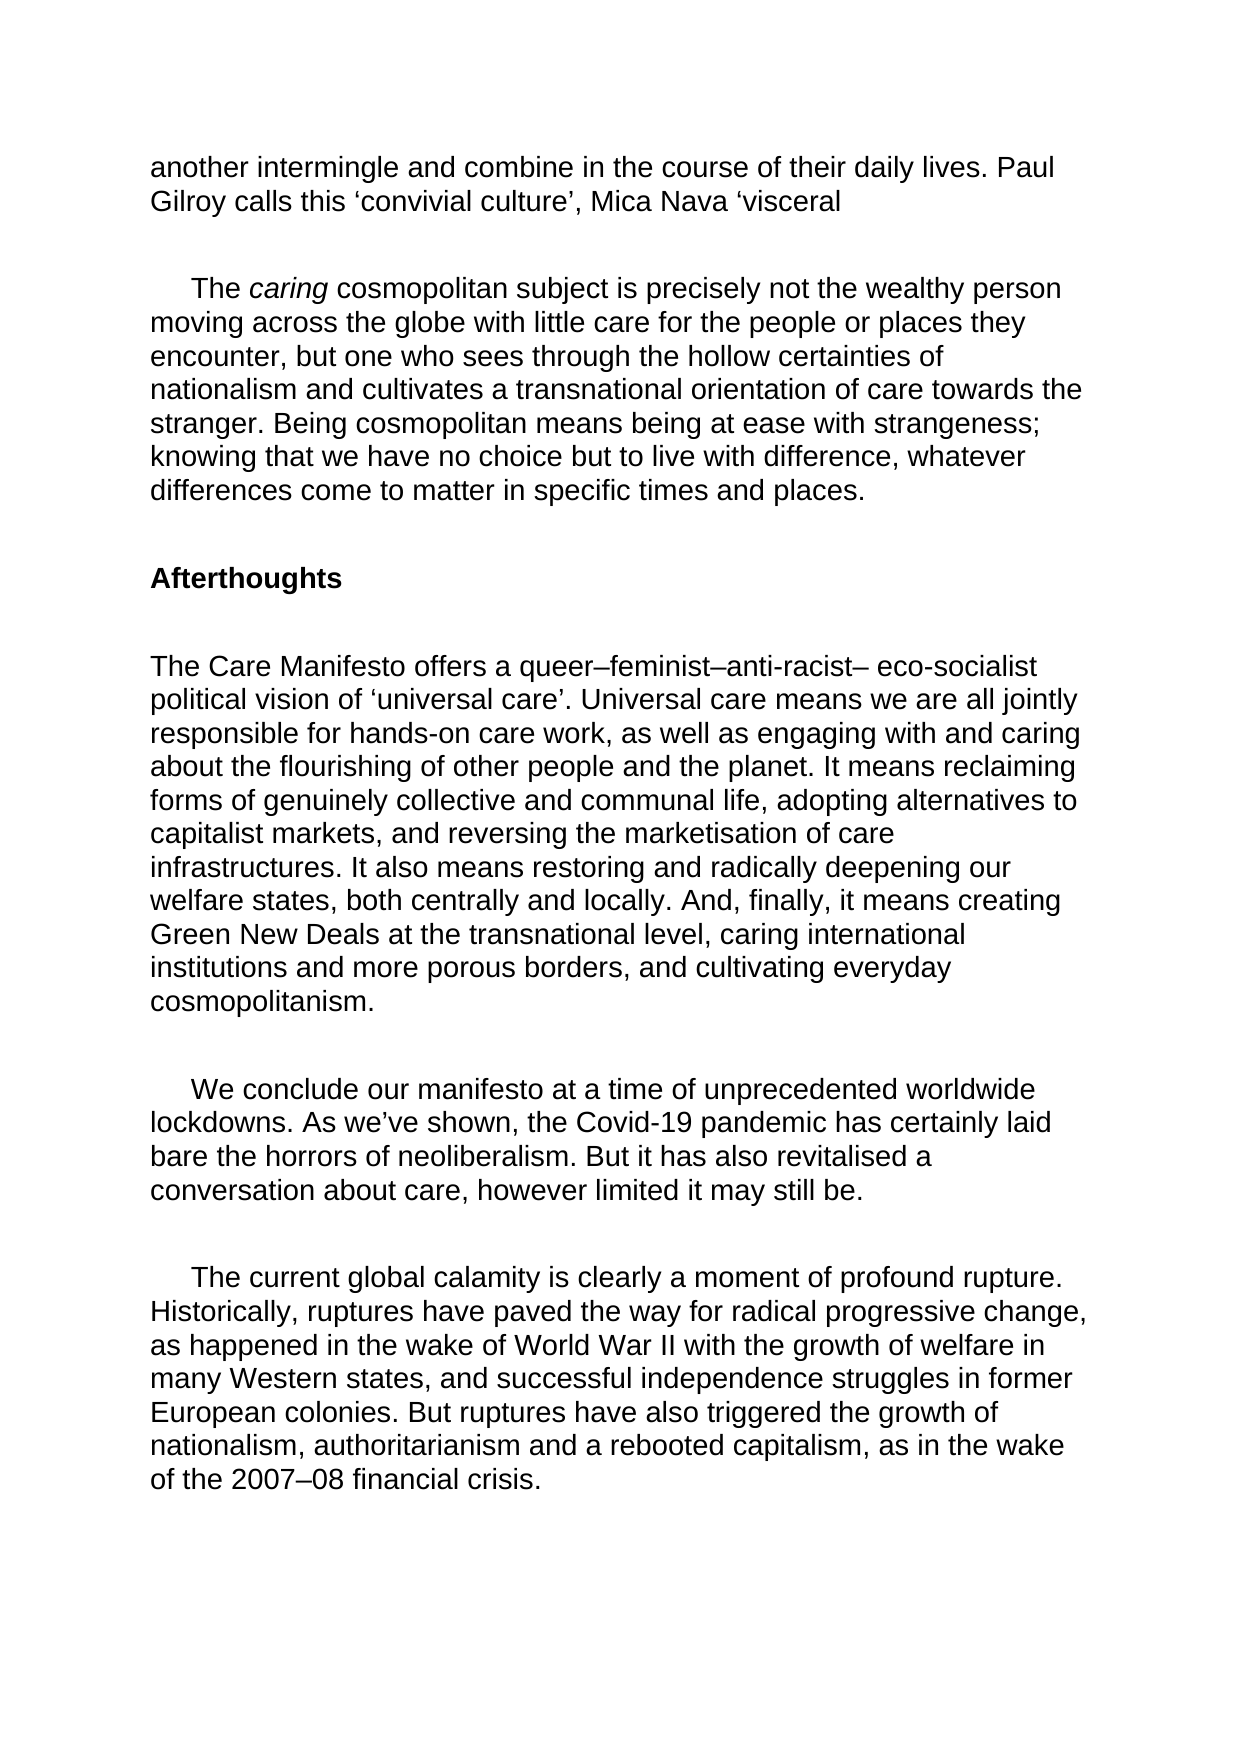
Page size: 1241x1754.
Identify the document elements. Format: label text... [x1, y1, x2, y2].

text another intermingle and combine in the course of their daily lives. Paul Gilroy calls this ‘convivial culture’, Mica Nava ‘visceral [150, 150, 1090, 217]
text Afterthoughts [150, 561, 1090, 594]
text The current global calamity is clearly a moment of profound rupture. Historically, ruptures have paved the way for radical progressive change, as happened in the wake of World War II with the growth of welfare in many Western states, and successful independence struggles in former European colonies. But ruptures have also triggered the growth of nationalism, authoritarianism and a rebooted capitalism, as in the wake of the 2007–08 financial crisis. [150, 1260, 1090, 1495]
text We conclude our manifesto at a time of unprecedented worldwide lockdowns. As we’ve shown, the Covid-19 pandemic has certainly laid bare the horrors of neoliberalism. But it has also revitalised a conversation about care, however limited it may still be. [150, 1072, 1090, 1206]
text The caring cosmopolitan subject is precisely not the wealthy person moving across the globe with little care for the people or places they encounter, but one who sees through the hollow certainties of nationalism and cultivates a transnational orientation of care towards the stranger. Being cosmopolitan means being at ease with strangeness; knowing that we have no choice but to live with difference, whatever differences come to matter in specific times and places. [150, 271, 1090, 506]
text The Care Manifesto offers a queer–feminist–anti-racist– eco-socialist political vision of ‘universal care’. Universal care means we are all jointly responsible for hands-on care work, as well as engaging with and caring about the flourishing of other people and the planet. It means reclaiming forms of genuinely collective and communal life, adopting alternatives to capitalist markets, and reversing the marketisation of care infrastructures. It also means restoring and radically deepening our welfare states, both centrally and locally. And, finally, it means creating Green New Deals at the transnational level, caring international institutions and more porous borders, and cultivating everyday cosmopolitanism. [150, 648, 1090, 1017]
